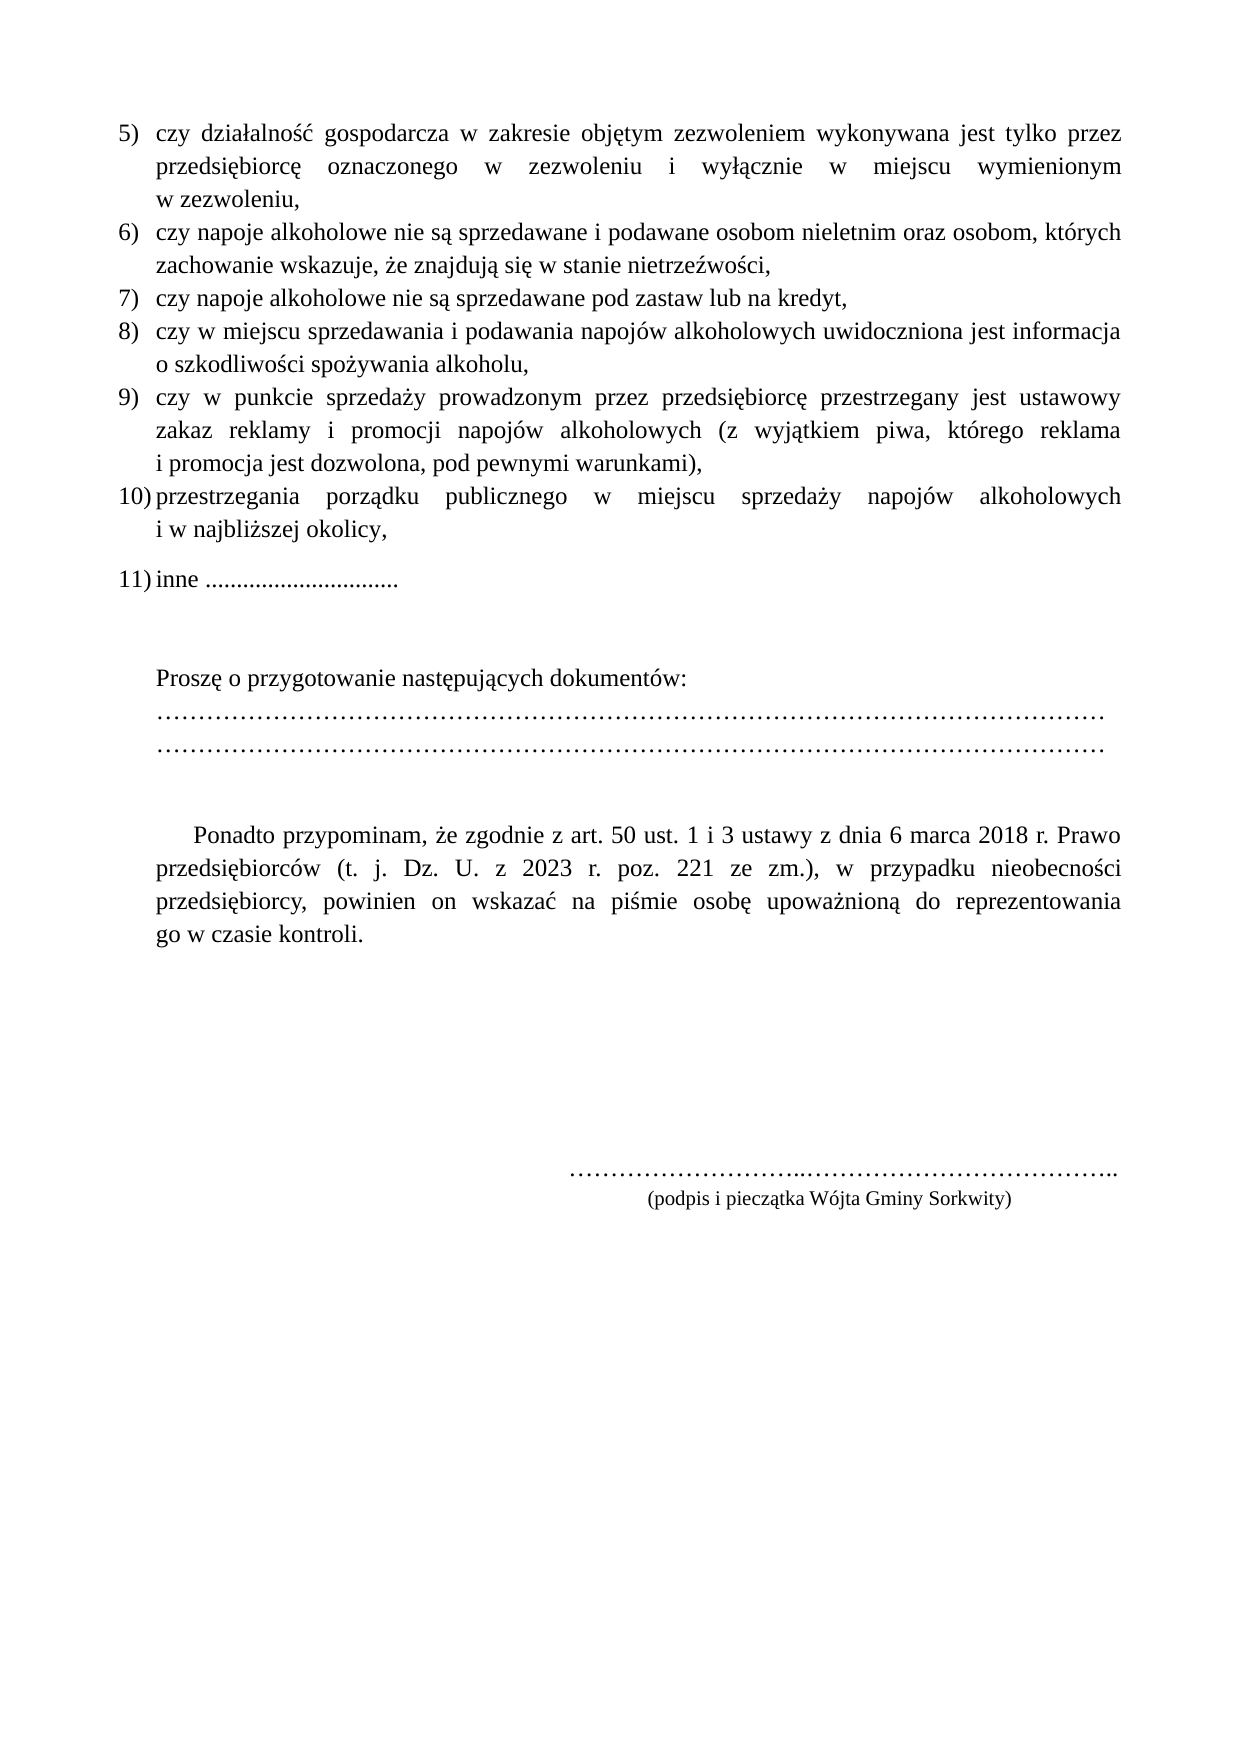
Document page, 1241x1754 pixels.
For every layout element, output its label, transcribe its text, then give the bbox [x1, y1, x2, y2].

list czy działalność gospodarcza w zakresie objętym zezwoleniem wykonywana jest tylko przez przedsiębiorcę oznaczonego w zezwoleniu i wyłącznie w miejscu wymienionym w zezwoleniu, [118, 118, 1122, 213]
list czy w punkcie sprzedaży prowadzonym przez przedsiębiorcę przestrzegany jest ustawowy zakaz reklamy i promocji napojów alkoholowych (z wyjątkiem piwa, którego reklama i promocja jest dozwolona, pod pewnymi warunkami), [118, 382, 1122, 477]
text ………………………..……………………………….. [118, 1124, 1122, 1182]
list czy napoje alkoholowe nie są sprzedawane i podawane osobom nieletnim oraz osobom, których zachowanie wskazuje, że znajdują się w stanie nietrzeźwości, [118, 217, 1122, 279]
list przestrzegania porządku publicznego w miejscu sprzedaży napojów alkoholowych i w najbliższej okolicy, [118, 481, 1122, 543]
text (podpis i pieczątka Wójta Gminy Sorkwity) [118, 1182, 1122, 1211]
list inne ............................... [118, 564, 1122, 593]
list czy napoje alkoholowe nie są sprzedawane pod zastaw lub na kredyt, [118, 283, 1122, 312]
text Ponadto przypominam, że zgodnie z art. 50 ust. 1 i 3 ustawy z dnia 6 marca 2018 r. Prawo przedsiębiorców (t. j. Dz. U. z 2023 r. poz. 221 ze zm.), w przypadku nieobecności przedsiębiorcy, powinien on wskazać na piśmie osobę upoważnioną do reprezentowania go w czasie kontroli. [156, 820, 1122, 947]
list czy w miejscu sprzedawania i podawania napojów alkoholowych uwidoczniona jest informacja o szkodliwości spożywania alkoholu, [118, 316, 1122, 378]
text Proszę o przygotowanie następujących dokumentów: ………………………………………………………………………………………………………………………………………………………………………………………………………… [156, 663, 1122, 758]
